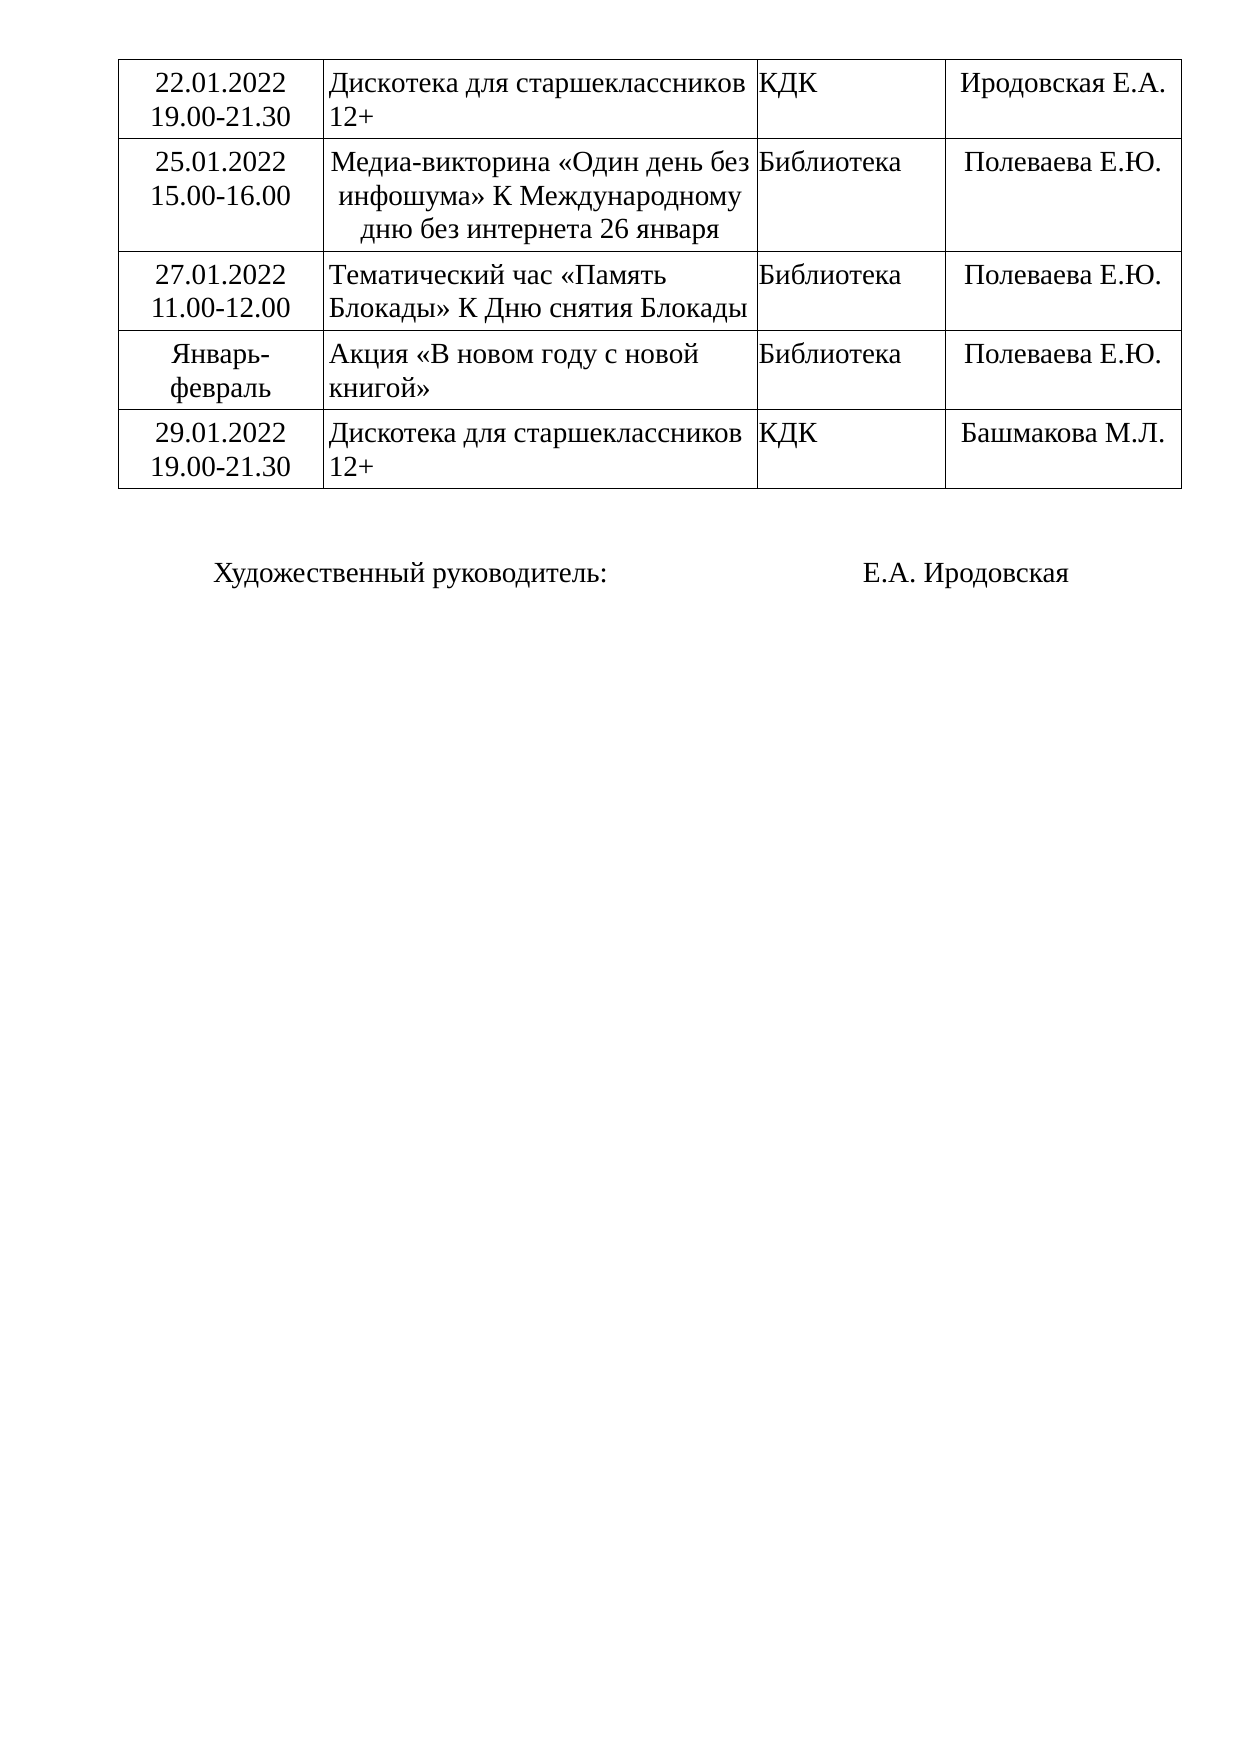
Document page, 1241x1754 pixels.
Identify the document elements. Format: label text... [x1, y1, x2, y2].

table_cell 27.01.2022 11.00-12.00 [119, 252, 323, 330]
table_cell Библиотека [758, 331, 945, 409]
table_cell Полеваева Е.Ю. [946, 331, 1181, 409]
table_cell 25.01.2022 15.00-16.00 [119, 139, 323, 251]
table_cell 22.01.2022 19.00-21.30 [119, 60, 323, 138]
table_cell Медиа-викторина «Один день без инфошума» К Международному дню без интернета 26 января [324, 139, 757, 251]
table_cell Дискотека для старшеклассников 12+ [324, 410, 757, 488]
table_cell Полеваева Е.Ю. [946, 139, 1181, 251]
table_cell Полеваева Е.Ю. [946, 252, 1181, 330]
table_cell Дискотека для старшеклассников 12+ [324, 60, 757, 138]
table_cell Тематический час «Память Блокады» К Дню снятия Блокады [324, 252, 757, 330]
table_cell Иродовская Е.А. [946, 60, 1181, 138]
table_cell Башмакова М.Л. [946, 410, 1181, 488]
table_cell КДК [758, 410, 945, 488]
table_cell Библиотека [758, 252, 945, 330]
table_cell 29.01.2022 19.00-21.30 [119, 410, 323, 488]
table_cell КДК [758, 60, 945, 138]
table_cell Библиотека [758, 139, 945, 251]
text Художественный руководитель: Е.А. Иродовская [118, 556, 1122, 589]
table_cell Январь-февраль [119, 331, 323, 409]
table_cell Акция «В новом году с новой книгой» [324, 331, 757, 409]
